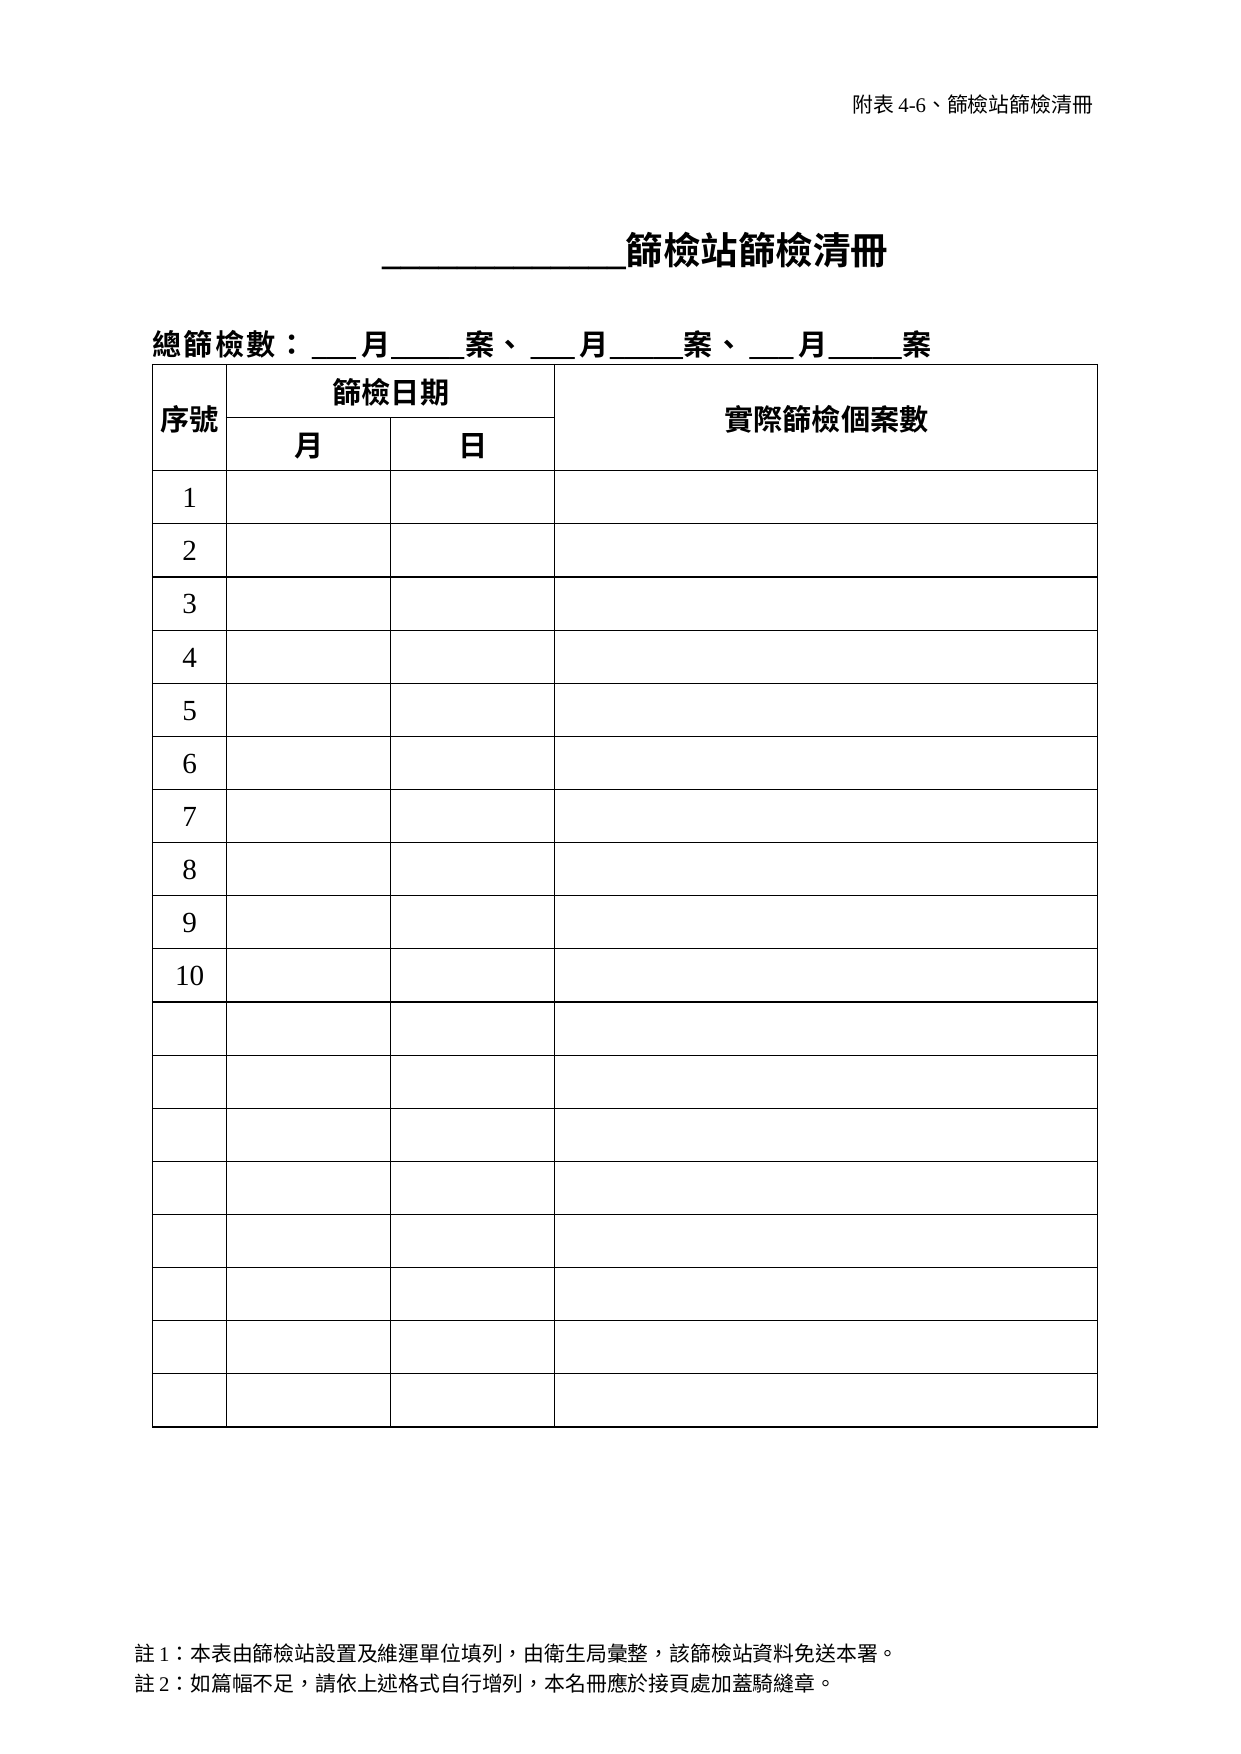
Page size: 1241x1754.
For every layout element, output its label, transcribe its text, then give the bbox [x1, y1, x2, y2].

table_cell [153, 1162, 226, 1214]
table_cell 日 [391, 418, 554, 470]
table_cell [391, 896, 554, 948]
table_cell [555, 1109, 1097, 1161]
table_cell [227, 1268, 390, 1320]
table_cell [391, 524, 554, 576]
table_cell [555, 896, 1097, 948]
table_cell [391, 1109, 554, 1161]
table_cell [555, 631, 1097, 683]
table_cell 1 [153, 471, 226, 523]
table_cell [555, 1321, 1097, 1373]
table_cell [555, 949, 1097, 1001]
table_cell [227, 1215, 390, 1267]
table_cell [555, 1162, 1097, 1214]
table_cell [153, 1374, 226, 1426]
table_cell [227, 737, 390, 789]
text 總篩檢數：___月_____案、___月_____案、___月_____案 [151, 301, 1089, 364]
table_cell [391, 790, 554, 842]
text _____________篩檢站篩檢清冊 [151, 221, 1118, 275]
table_cell [153, 1109, 226, 1161]
table_cell [555, 578, 1097, 629]
table_cell [391, 1268, 554, 1320]
table_cell [391, 631, 554, 683]
table_header 篩檢日期 [227, 365, 554, 417]
table_cell [391, 1162, 554, 1214]
table_cell [227, 843, 390, 895]
table_header 實際篩檢個案數 [555, 365, 1097, 470]
table_cell [555, 1374, 1097, 1426]
table_cell 3 [153, 578, 226, 629]
table_cell [153, 1056, 226, 1108]
table_cell [227, 471, 390, 523]
table_cell [227, 1056, 390, 1108]
table_cell [391, 1056, 554, 1108]
table_header 序號 [153, 365, 226, 470]
table_cell [153, 1215, 226, 1267]
table_cell [227, 1374, 390, 1426]
table_cell [555, 1056, 1097, 1108]
table_cell [153, 1321, 226, 1373]
table_cell [153, 1003, 226, 1054]
table_cell 10 [153, 949, 226, 1001]
table_cell [227, 684, 390, 736]
table_cell [555, 843, 1097, 895]
table_cell [391, 578, 554, 629]
table_cell [555, 1268, 1097, 1320]
table_cell [391, 843, 554, 895]
table_cell [227, 631, 390, 683]
table_cell [391, 684, 554, 736]
table_cell [391, 1003, 554, 1054]
table_cell [227, 896, 390, 948]
table_cell [391, 1374, 554, 1426]
table_cell [227, 1109, 390, 1161]
table_cell [391, 737, 554, 789]
table_cell 5 [153, 684, 226, 736]
table_cell [391, 1215, 554, 1267]
table_cell [153, 1268, 226, 1320]
table_cell [555, 1215, 1097, 1267]
table_cell [555, 471, 1097, 523]
table_cell [227, 1321, 390, 1373]
table_cell [227, 578, 390, 629]
table_cell [227, 949, 390, 1001]
table_cell 8 [153, 843, 226, 895]
table_cell [555, 737, 1097, 789]
table_cell 6 [153, 737, 226, 789]
table_cell [227, 790, 390, 842]
table_cell [391, 949, 554, 1001]
table_cell [391, 1321, 554, 1373]
table_cell [227, 524, 390, 576]
table_cell 7 [153, 790, 226, 842]
table_cell [555, 790, 1097, 842]
table_cell 9 [153, 896, 226, 948]
table_cell [555, 684, 1097, 736]
table_cell 2 [153, 524, 226, 576]
table_cell [391, 471, 554, 523]
table_cell [555, 524, 1097, 576]
table_cell 4 [153, 631, 226, 683]
table_cell [227, 1162, 390, 1214]
table_cell [227, 1003, 390, 1054]
table_cell 月 [227, 418, 390, 470]
table_cell [555, 1003, 1097, 1054]
